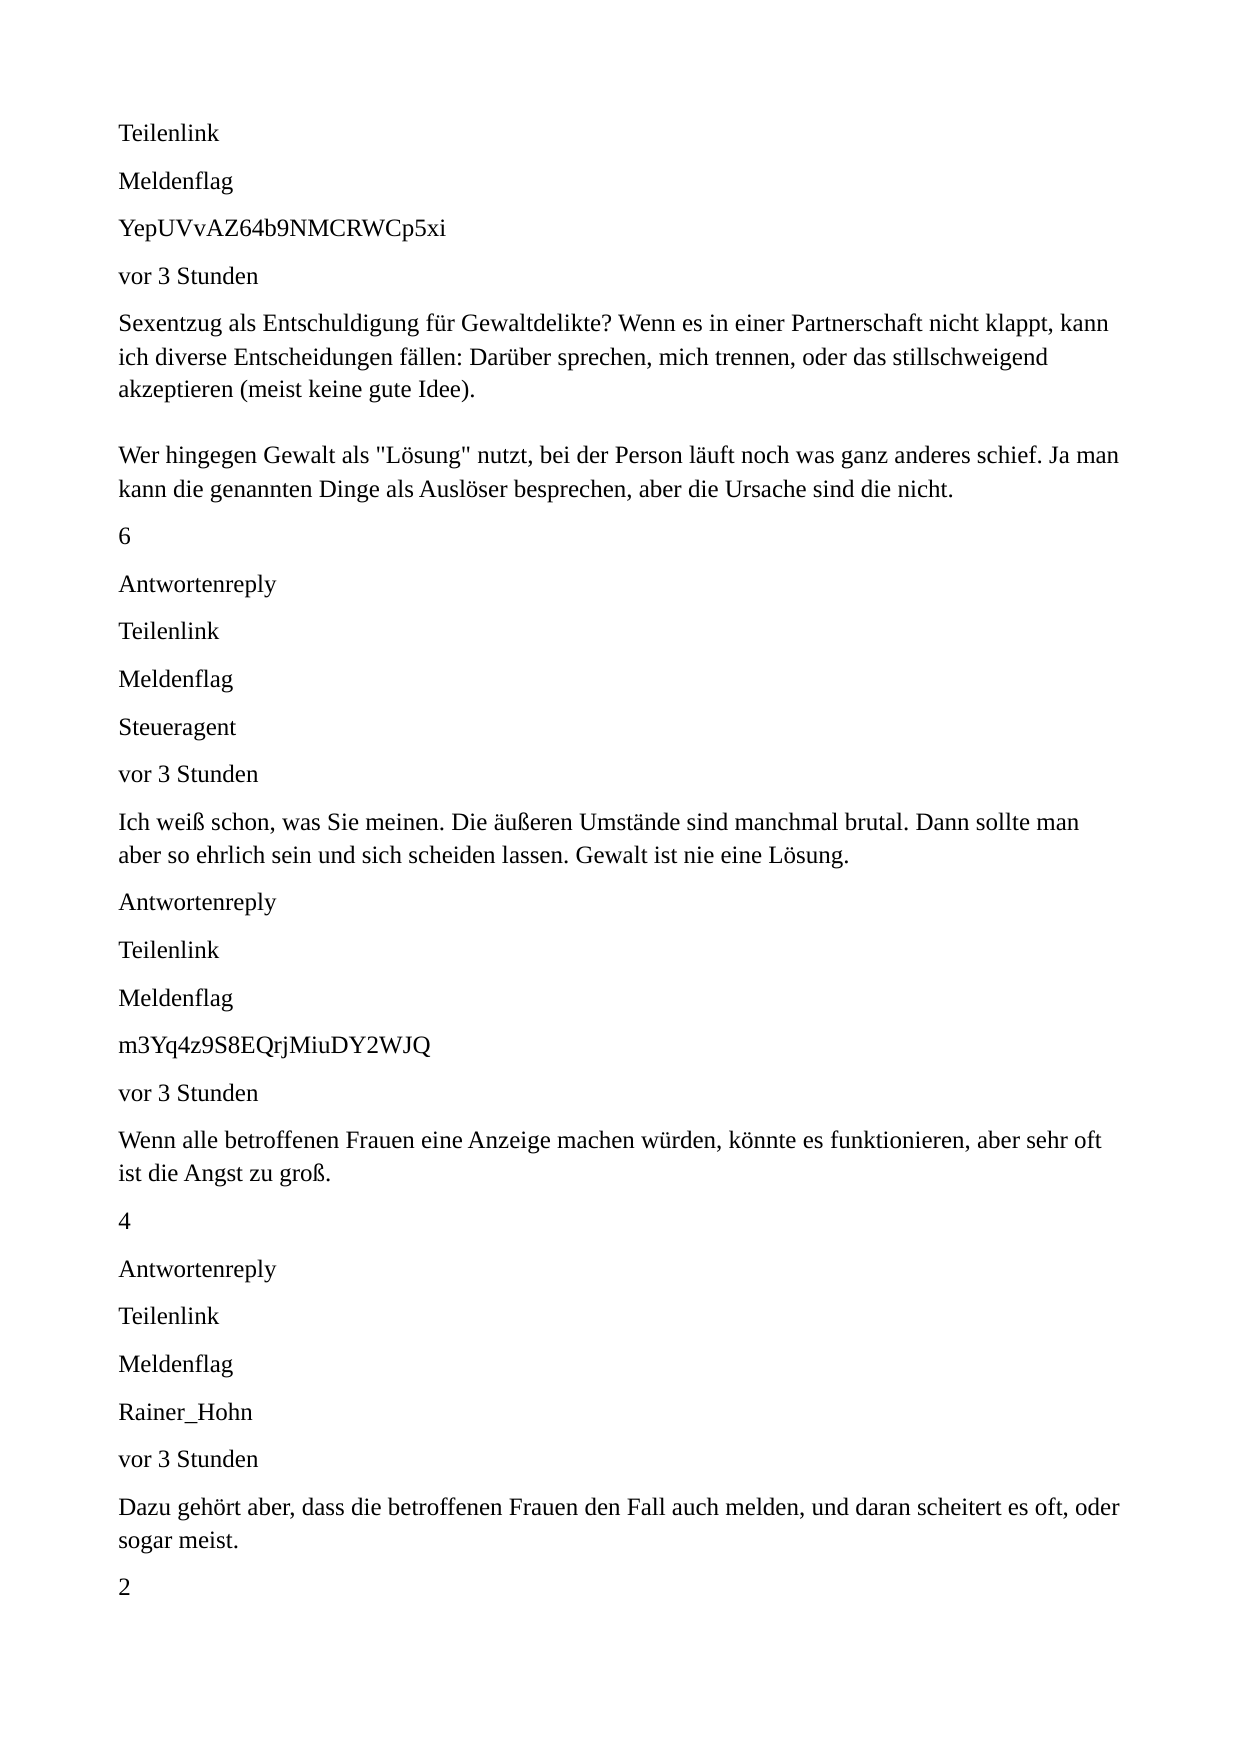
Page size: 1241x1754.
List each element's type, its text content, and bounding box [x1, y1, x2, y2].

text YepUVvAZ64b9NMCRWCp5xi [118, 213, 1122, 242]
text Teilenlink [118, 1301, 1122, 1330]
text Antwortenreply [118, 1254, 1122, 1282]
text vor 3 Stunden [118, 1078, 1122, 1107]
text Sexentzug als Entschuldigung für Gewaltdelikte? Wenn es in einer Partnerschaft nicht klappt, kann ich diverse Entscheidungen fällen: Darüber sprechen, mich trennen, oder das stillschweigend akzeptieren (meist keine gute Idee). Wer hingegen Gewalt als "Lösung" nutzt, bei der Person läuft noch was ganz anderes schief. Ja man kann die genannten Dinge als Auslöser besprechen, aber die Ursache sind die nicht. [118, 308, 1122, 502]
text Meldenflag [118, 166, 1122, 194]
text vor 3 Stunden [118, 759, 1122, 788]
text Antwortenreply [118, 887, 1122, 916]
text Ich weiß schon, was Sie meinen. Die äußeren Umstände sind manchmal brutal. Dann sollte man aber so ehrlich sein und sich scheiden lassen. Gewalt ist nie eine Lösung. [118, 807, 1122, 869]
text Meldenflag [118, 983, 1122, 1011]
text Dazu gehört aber, dass die betroffenen Frauen den Fall auch melden, und daran scheitert es oft, oder sogar meist. [118, 1492, 1122, 1553]
text Teilenlink [118, 616, 1122, 645]
text 4 [118, 1206, 1122, 1235]
text Meldenflag [118, 664, 1122, 693]
text 2 [118, 1572, 1122, 1601]
text vor 3 Stunden [118, 1444, 1122, 1473]
text vor 3 Stunden [118, 261, 1122, 290]
text m3Yq4z9S8EQrjMiuDY2WJQ [118, 1030, 1122, 1059]
text 6 [118, 521, 1122, 550]
text Steueragent [118, 712, 1122, 740]
text Rainer_Hohn [118, 1397, 1122, 1425]
text Teilenlink [118, 935, 1122, 964]
text Wenn alle betroffenen Frauen eine Anzeige machen würden, könnte es funktionieren, aber sehr oft ist die Angst zu groß. [118, 1126, 1122, 1187]
text Meldenflag [118, 1349, 1122, 1378]
text Teilenlink [118, 118, 1122, 147]
text Antwortenreply [118, 569, 1122, 598]
